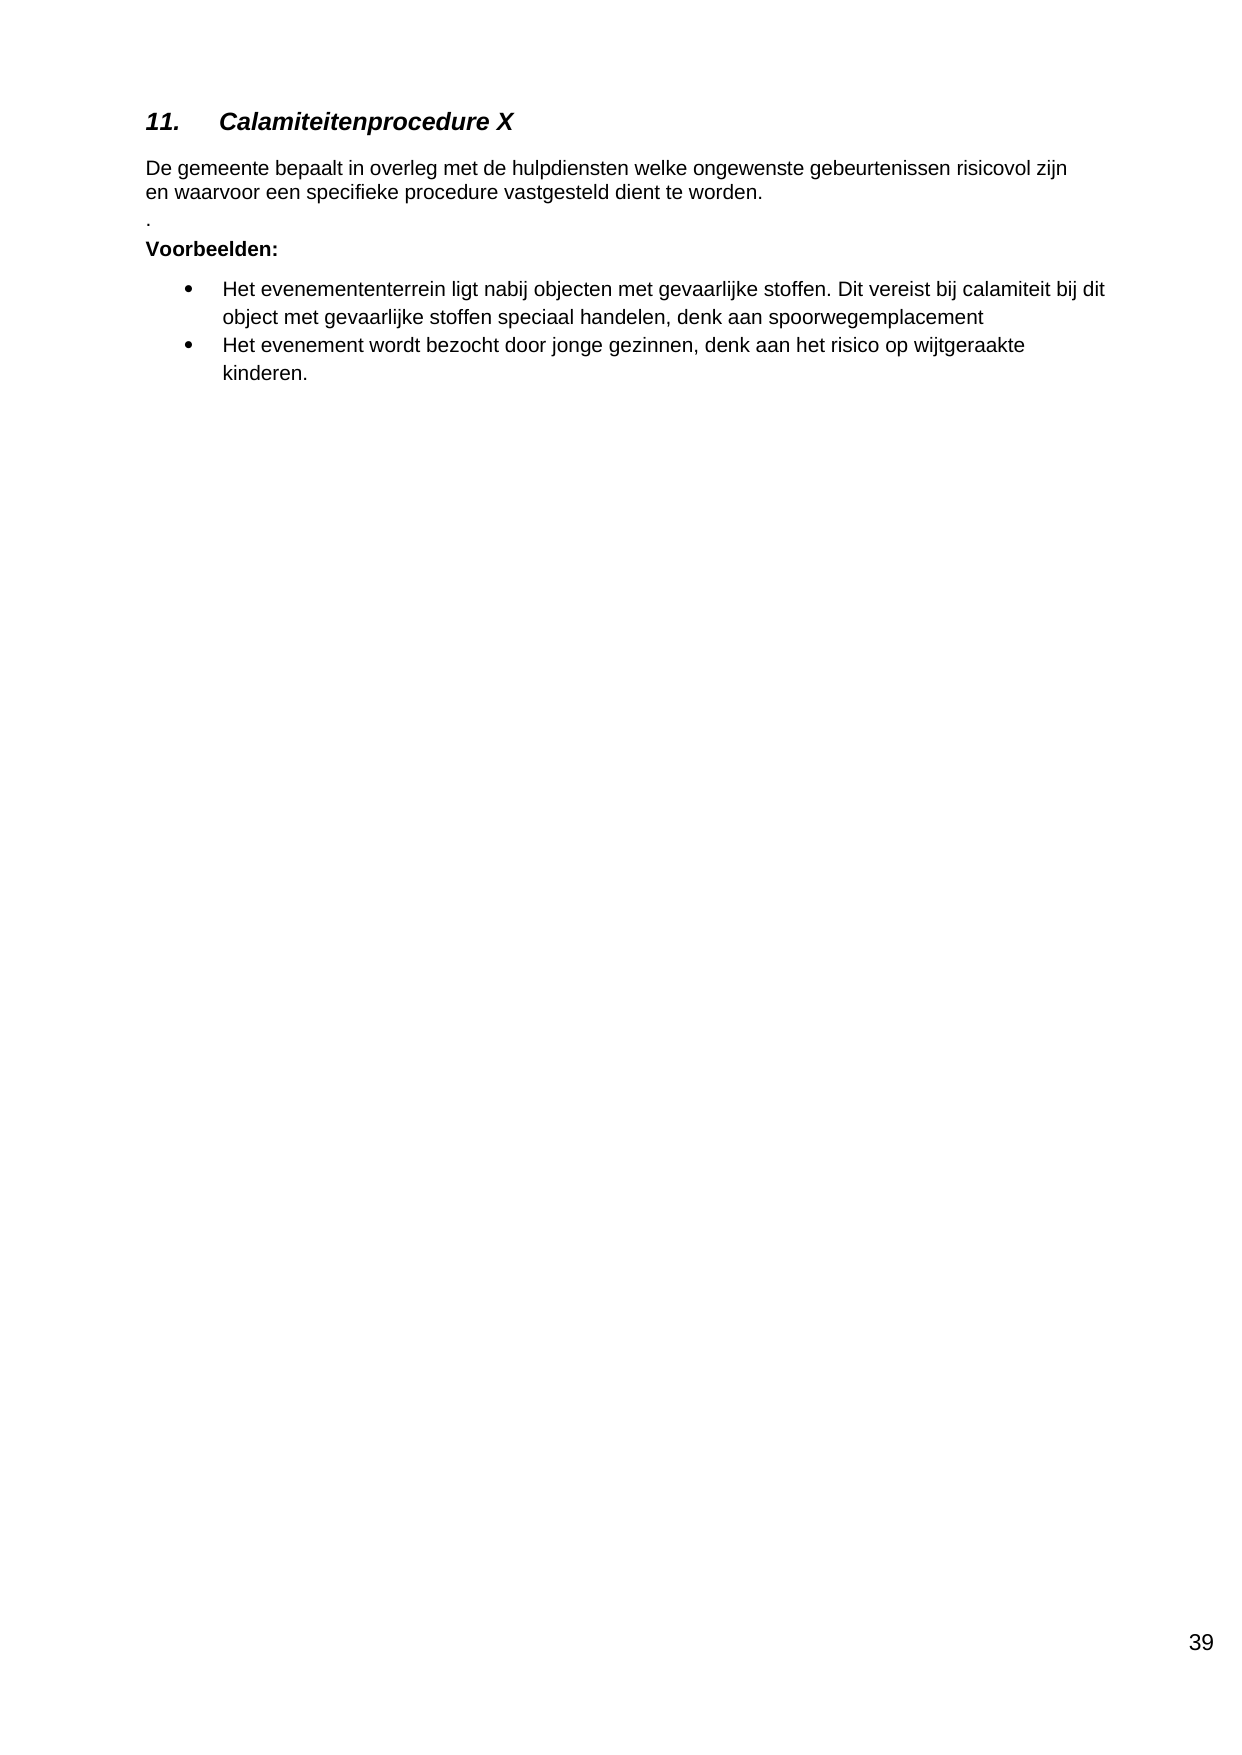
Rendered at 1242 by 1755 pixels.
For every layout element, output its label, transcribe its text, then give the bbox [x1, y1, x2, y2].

text object met gevaarlijke stoffen speciaal handelen, denk aan spoorwegemplacement [222, 302, 1214, 330]
text Voorbeelden: [145, 232, 1214, 262]
list Het evenement wordt bezocht door jonge gezinnen, denk aan het risico op wijtgeraakte [185, 330, 1214, 358]
text 11. Calamiteitenprocedure X [145, 102, 1214, 137]
text . [145, 204, 1214, 232]
list Het evenemententerrein ligt nabij objecten met gevaarlijke stoffen. Dit vereist bij calamiteit bij dit [185, 274, 1214, 302]
text kinderen. [222, 358, 1214, 387]
text De gemeente bepaalt in overleg met de hulpdiensten welke ongewenste gebeurtenissen risicovol zijn en waarvoor een specifieke procedure vastgesteld dient te worden. [145, 156, 1087, 204]
